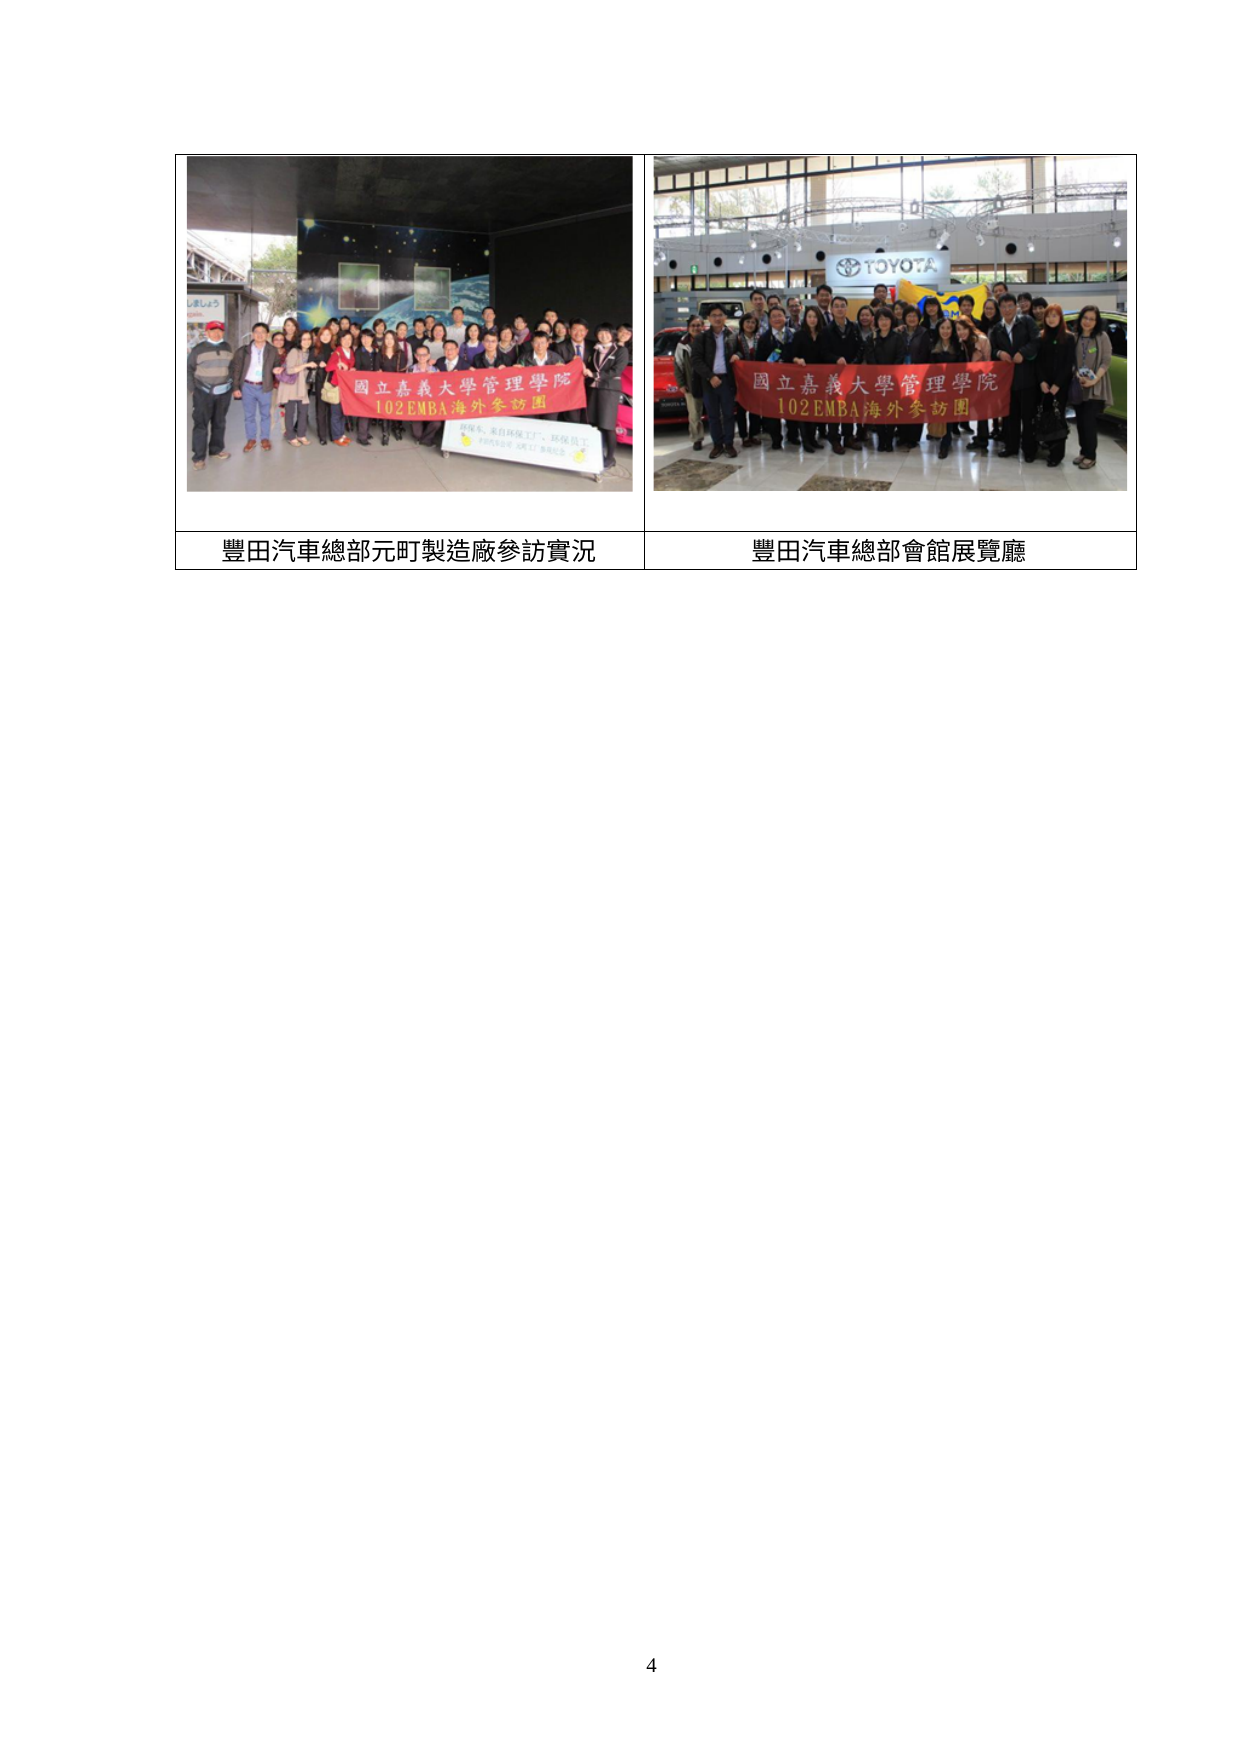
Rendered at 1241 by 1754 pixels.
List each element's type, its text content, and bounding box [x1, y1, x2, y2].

table_header [645, 155, 1136, 531]
picture [653, 155, 1128, 491]
picture [186, 155, 633, 493]
table_cell 豐田汽車總部會館展覽廳 [645, 532, 1136, 569]
table_cell 豐田汽車總部元町製造廠參訪實況 [176, 532, 644, 569]
table_header [176, 155, 644, 531]
